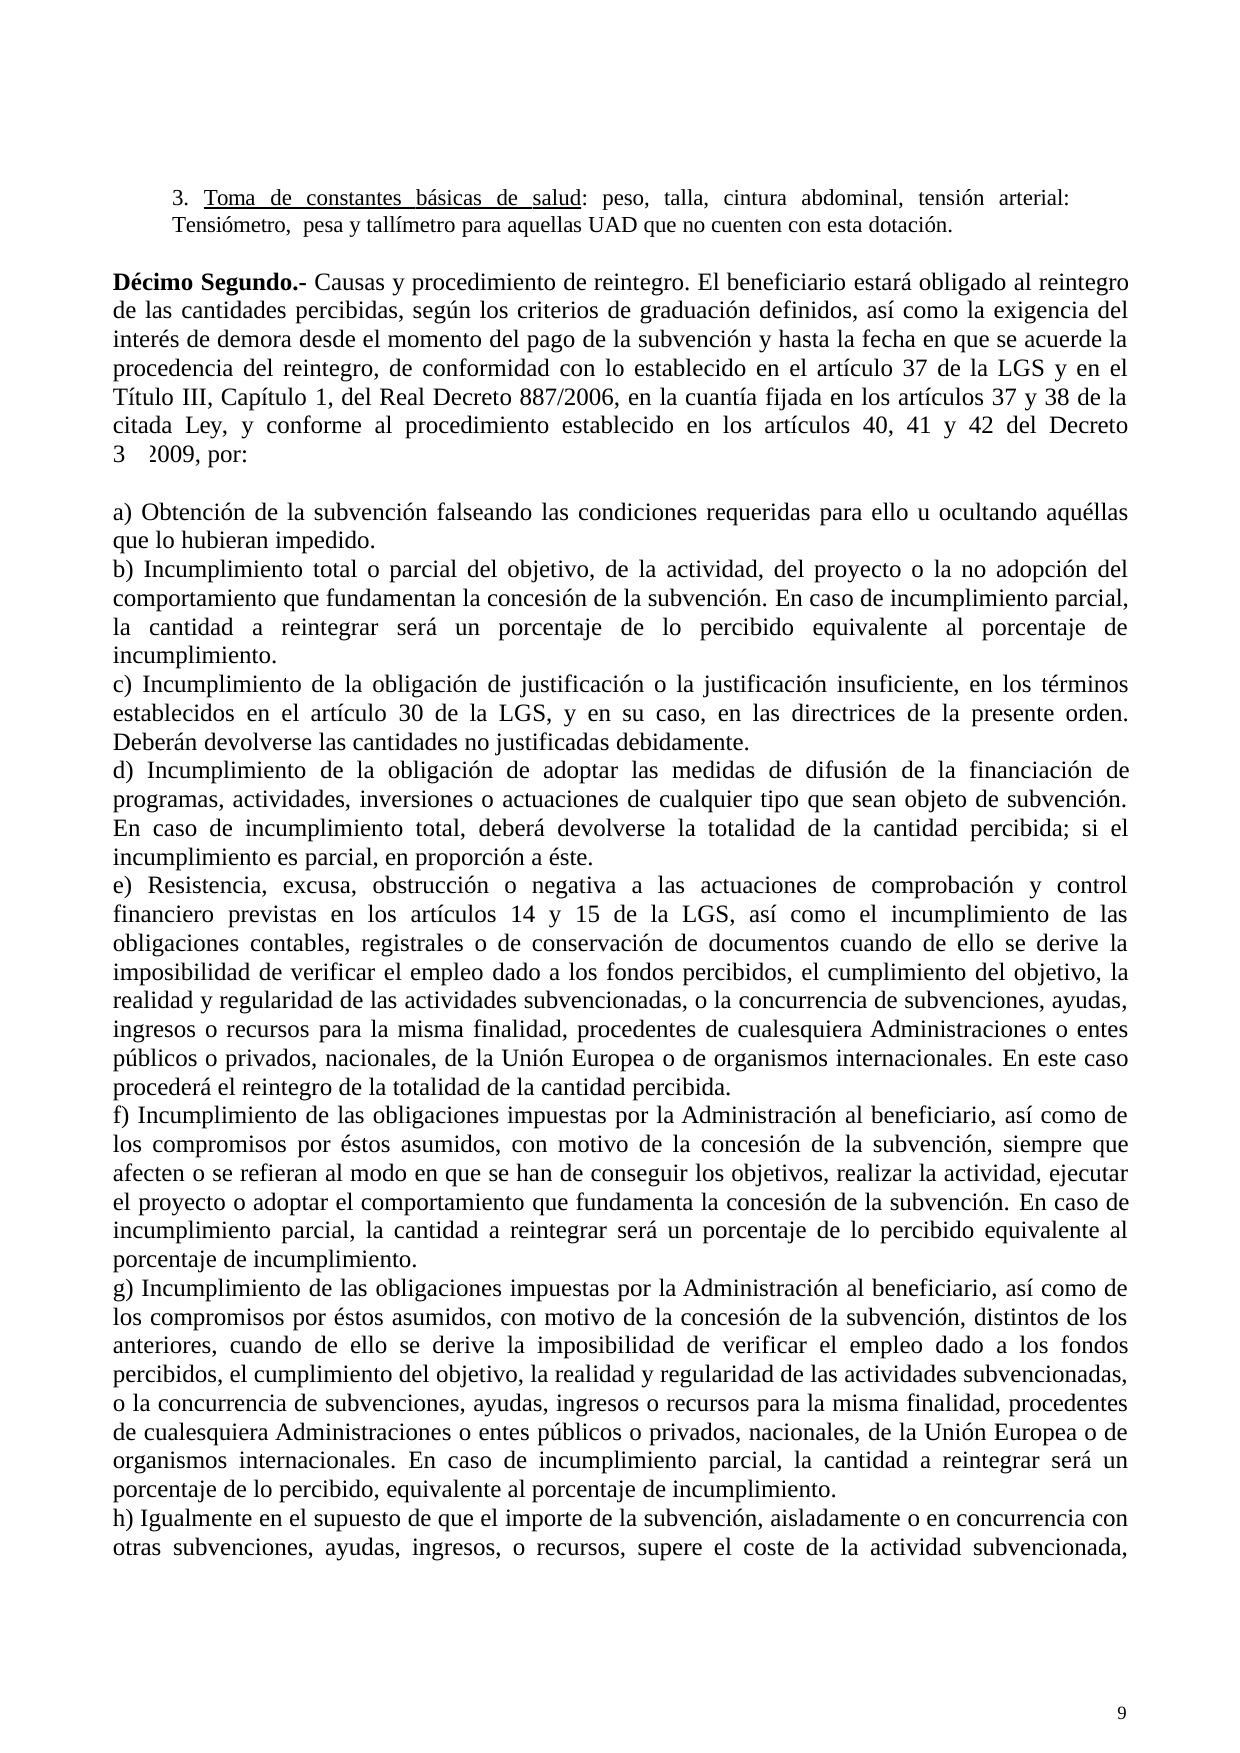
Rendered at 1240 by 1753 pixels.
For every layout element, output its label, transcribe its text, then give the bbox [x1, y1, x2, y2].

text Décimo Segundo.- Causas y procedimiento de reintegro. El beneficiario estará obligado al reintegro [113, 269, 1153, 295]
text incumplimiento parcial, la cantidad a reintegrar será un porcentaje de lo percibido equivalente al [113, 1218, 1153, 1244]
text ingresos o recursos para la misma finalidad, procedentes de cualesquiera Administraciones o entes [113, 1017, 1153, 1043]
text a) Obtención de la subvención falseando las condiciones requeridas para ello u ocultando aquéllas [113, 499, 1153, 525]
text En caso de incumplimiento total, deberá devolverse la totalidad de la cantidad percibida; si el [113, 815, 1153, 841]
text públicos o privados, nacionales, de la Unión Europea o de organismos internacionales. En este caso [113, 1045, 1153, 1071]
text d) Incumplimiento de la obligación de adoptar las medidas de difusión de la financiación de [113, 758, 1153, 784]
text porcentaje de incumplimiento. [113, 1247, 1153, 1273]
text 3 [113, 442, 150, 468]
text h) Igualmente en el supuesto de que el importe de la subvención, aisladamente o en concurrencia con [113, 1505, 1152, 1531]
text que lo hubieran impedido. [113, 528, 1153, 554]
text porcentaje de lo percibido, equivalente al porcentaje de incumplimiento. [113, 1477, 1153, 1503]
text procedencia del reintegro, de conformidad con lo establecido en el artículo 37 de la LGS y en el [113, 355, 1153, 381]
text Deberán devolverse las cantidades no justificadas debidamente. [113, 729, 1153, 755]
text b) Incumplimiento total o parcial del objetivo, de la actividad, del proyecto o la no adopción del [113, 557, 1153, 583]
text los compromisos por éstos asumidos, con motivo de la concesión de la subvención, distintos de los [113, 1304, 1153, 1330]
text otras subvenciones, ayudas, ingresos, o recursos, supere el coste de la actividad subvencionada, [113, 1534, 1152, 1560]
text 6/2009, por: [150, 442, 272, 468]
text Título III, Capítulo 1, del Real Decreto 887/2006, en la cuantía fijada en los artículos 37 y 38 de la [113, 384, 1153, 410]
text c) Incumplimiento de la obligación de justificación o la justificación insuficiente, en los términos [113, 672, 1153, 698]
text organismos internacionales. En caso de incumplimiento parcial, la cantidad a reintegrar será un [113, 1448, 1153, 1474]
text incumplimiento es parcial, en proporción a éste. [113, 844, 1153, 870]
text Tensiómetro, pesa y tallímetro para aquellas UAD que no cuenten con esta dotación. [172, 213, 977, 237]
text los compromisos por éstos asumidos, con motivo de la concesión de la subvención, siempre que [113, 1132, 1153, 1158]
text o la concurrencia de subvenciones, ayudas, ingresos o recursos para la misma finalidad, procedentes [113, 1390, 1153, 1416]
text de las cantidades percibidas, según los criterios de graduación definidos, así como la exigencia del [113, 298, 1153, 324]
text interés de demora desde el momento del pago de la subvención y hasta la fecha en que se acuerde la [113, 327, 1153, 353]
text 9 [1117, 1704, 1151, 1723]
text procederá el reintegro de la totalidad de la cantidad percibida. [113, 1074, 1153, 1100]
text incumplimiento. [113, 643, 1153, 669]
text 3. Toma de constantes básicas de salud: peso, talla, cintura abdominal, tensión arterial: [172, 187, 1093, 211]
text establecidos en el artículo 30 de la LGS, y en su caso, en las directrices de la presente orden. [113, 700, 1153, 726]
text la cantidad a reintegrar será un porcentaje de lo percibido equivalente al porcentaje de [113, 614, 1153, 640]
text g) Incumplimiento de las obligaciones impuestas por la Administración al beneficiario, así como de [113, 1275, 1153, 1301]
text afecten o se refieran al modo en que se han de conseguir los objetivos, realizar la actividad, ejecutar [113, 1160, 1153, 1186]
text percibidos, el cumplimiento del objetivo, la realidad y regularidad de las actividades subvencionadas, [113, 1362, 1153, 1388]
text anteriores, cuando de ello se derive la imposibilidad de verificar el empleo dado a los fondos [113, 1333, 1153, 1359]
text imposibilidad de verificar el empleo dado a los fondos percibidos, el cumplimiento del objetivo, la [113, 959, 1153, 985]
text e) Resistencia, excusa, obstrucción o negativa a las actuaciones de comprobación y control [113, 873, 1153, 899]
text de cualesquiera Administraciones o entes públicos o privados, nacionales, de la Unión Europea o de [113, 1419, 1153, 1445]
text obligaciones contables, registrales o de conservación de documentos cuando de ello se derive la [113, 930, 1153, 956]
text realidad y regularidad de las actividades subvencionadas, o la concurrencia de subvenciones, ayudas, [113, 988, 1153, 1014]
text el proyecto o adoptar el comportamiento que fundamenta la concesión de la subvención. En caso de [113, 1189, 1153, 1215]
text citada Ley, y conforme al procedimiento establecido en los artículos 40, 41 y 42 del Decreto [113, 413, 1153, 439]
text comportamiento que fundamentan la concesión de la subvención. En caso de incumplimiento parcial, [113, 585, 1153, 611]
text financiero previstas en los artículos 14 y 15 de la LGS, así como el incumplimiento de las [113, 902, 1153, 928]
text programas, actividades, inversiones o actuaciones de cualquier tipo que sean objeto de subvención. [113, 787, 1153, 813]
text f) Incumplimiento de las obligaciones impuestas por la Administración al beneficiario, así como de [113, 1103, 1153, 1129]
